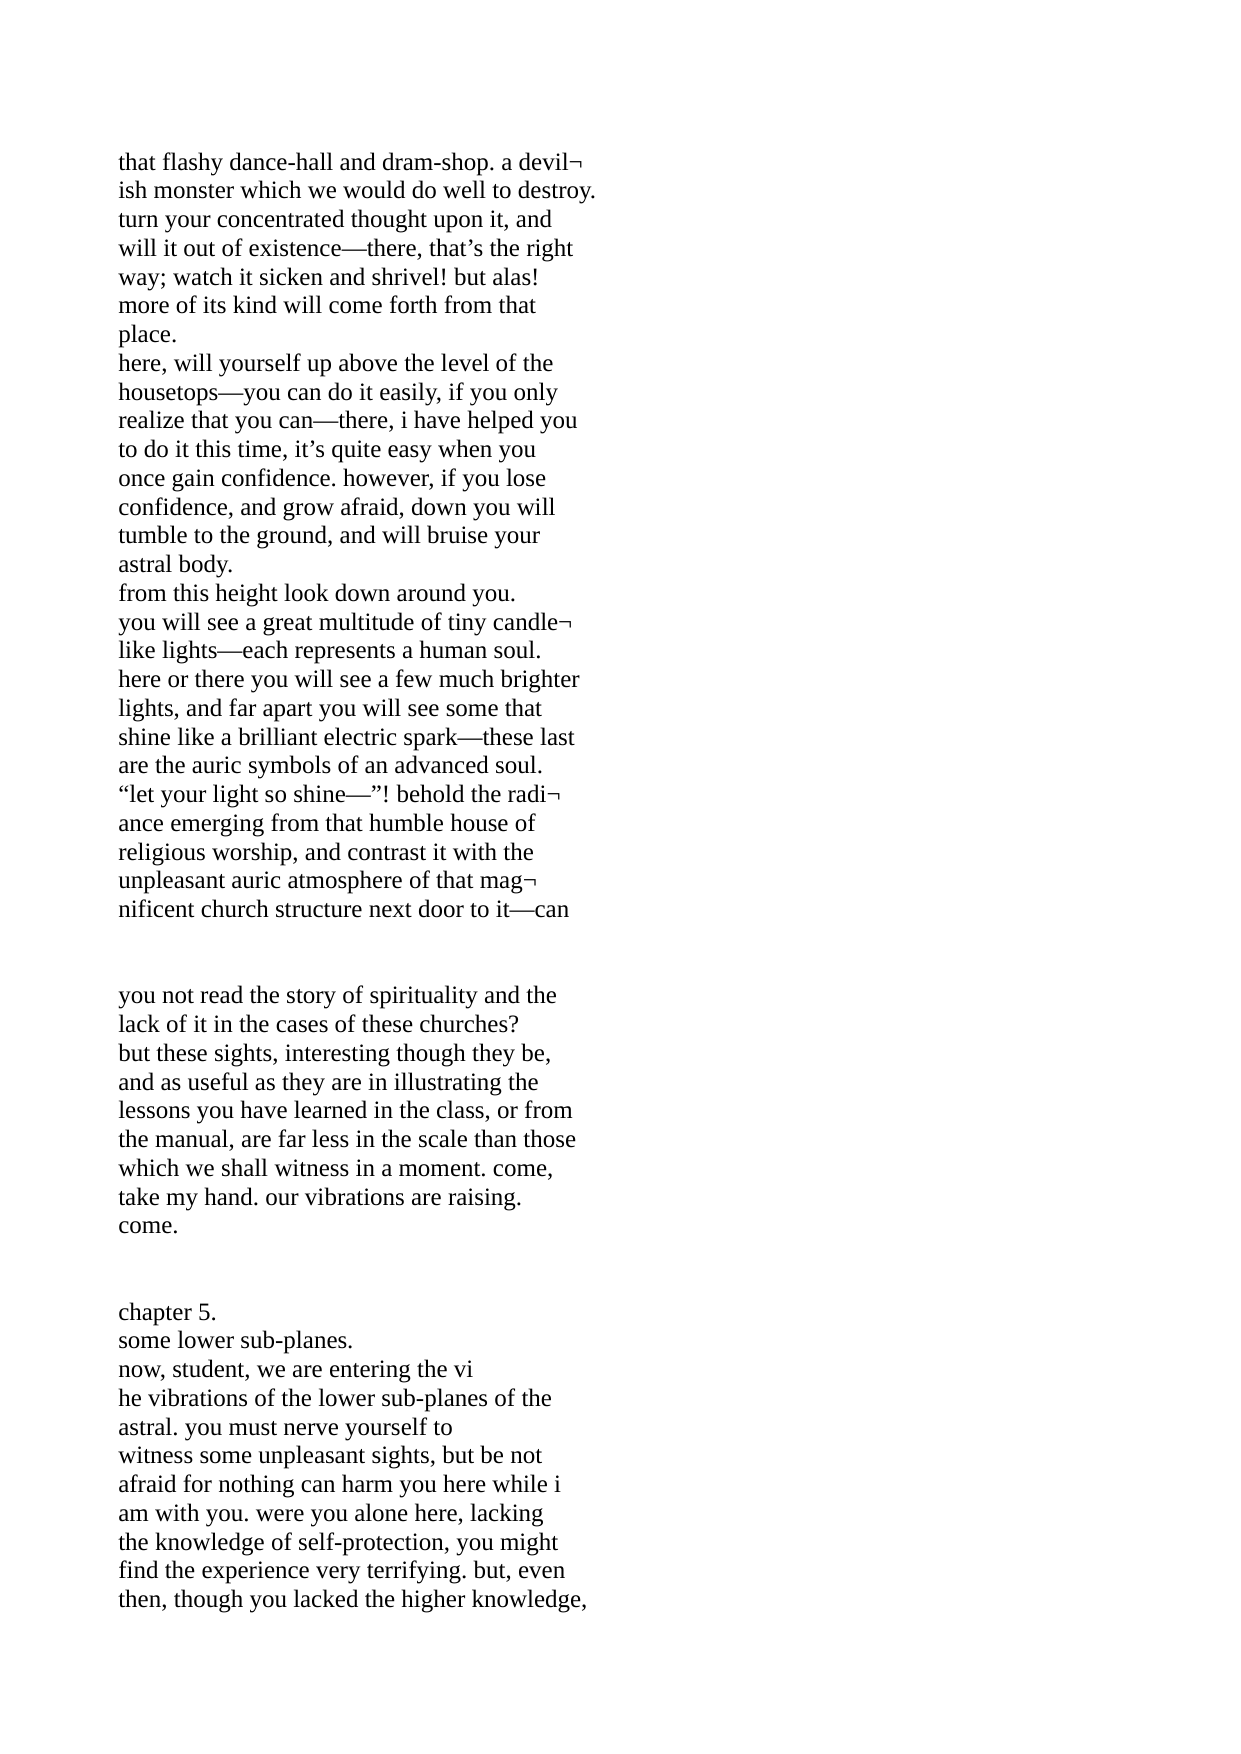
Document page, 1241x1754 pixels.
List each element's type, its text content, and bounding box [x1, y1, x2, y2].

text housetops—you can do it easily, if you only [118, 377, 1122, 406]
text am with you. were you alone here, lacking [118, 1498, 1122, 1527]
text realize that you can—there, i have helped you [118, 406, 1122, 434]
text here, will yourself up above the level of the [118, 348, 1122, 377]
text and as useful as they are in illustrating the [118, 1067, 1122, 1096]
text more of its kind will come forth from that [118, 291, 1122, 319]
text turn your concentrated thought upon it, and [118, 204, 1122, 233]
text confidence, and grow afraid, down you will [118, 492, 1122, 521]
text lack of it in the cases of these churches? [118, 1009, 1122, 1038]
text then, though you lacked the higher knowledge, [118, 1584, 1122, 1613]
text lessons you have learned in the class, or from [118, 1096, 1122, 1124]
text are the auric symbols of an advanced soul. [118, 751, 1122, 779]
text the manual, are far less in the scale than those [118, 1124, 1122, 1153]
text nificent church structure next door to it—can [118, 894, 1122, 923]
text which we shall witness in a moment. come, [118, 1153, 1122, 1182]
text “let your light so shine—”! behold the radi¬ [118, 779, 1122, 808]
text that flashy dance-hall and dram-shop. a devil¬ [118, 147, 1122, 176]
text tumble to the ground, and will bruise your [118, 521, 1122, 549]
text like lights—each represents a human soul. [118, 636, 1122, 664]
text ish monster which we would do well to destroy. [118, 176, 1122, 204]
text ance emerging from that humble house of [118, 808, 1122, 837]
text way; watch it sicken and shrivel! but alas! [118, 262, 1122, 291]
text from this height look down around you. [118, 578, 1122, 607]
text find the experience very terrifying. but, even [118, 1556, 1122, 1584]
text shine like a brilliant electric spark—these last [118, 722, 1122, 751]
text to do it this time, it’s quite easy when you [118, 434, 1122, 463]
text once gain confidence. however, if you lose [118, 463, 1122, 492]
text astral body. [118, 549, 1122, 578]
text the knowledge of self-protection, you might [118, 1527, 1122, 1556]
text chapter 5. [118, 1297, 1122, 1326]
text witness some unpleasant sights, but be not [118, 1441, 1122, 1469]
text astral. you must nerve yourself to [118, 1412, 1122, 1441]
text now, student, we are entering the vi [118, 1354, 1122, 1383]
text come. [118, 1211, 1122, 1239]
text place. [118, 319, 1122, 348]
text here or there you will see a few much brighter [118, 664, 1122, 693]
text he vibrations of the lower sub-planes of the [118, 1383, 1122, 1412]
text you will see a great multitude of tiny candle¬ [118, 607, 1122, 636]
text take my hand. our vibrations are raising. [118, 1182, 1122, 1211]
text will it out of existence—there, that’s the right [118, 233, 1122, 262]
text unpleasant auric atmosphere of that mag¬ [118, 866, 1122, 894]
text but these sights, interesting though they be, [118, 1038, 1122, 1067]
text lights, and far apart you will see some that [118, 693, 1122, 722]
text you not read the story of spirituality and the [118, 981, 1122, 1009]
text religious worship, and contrast it with the [118, 837, 1122, 866]
text some lower sub-planes. [118, 1326, 1122, 1354]
text afraid for nothing can harm you here while i [118, 1469, 1122, 1498]
